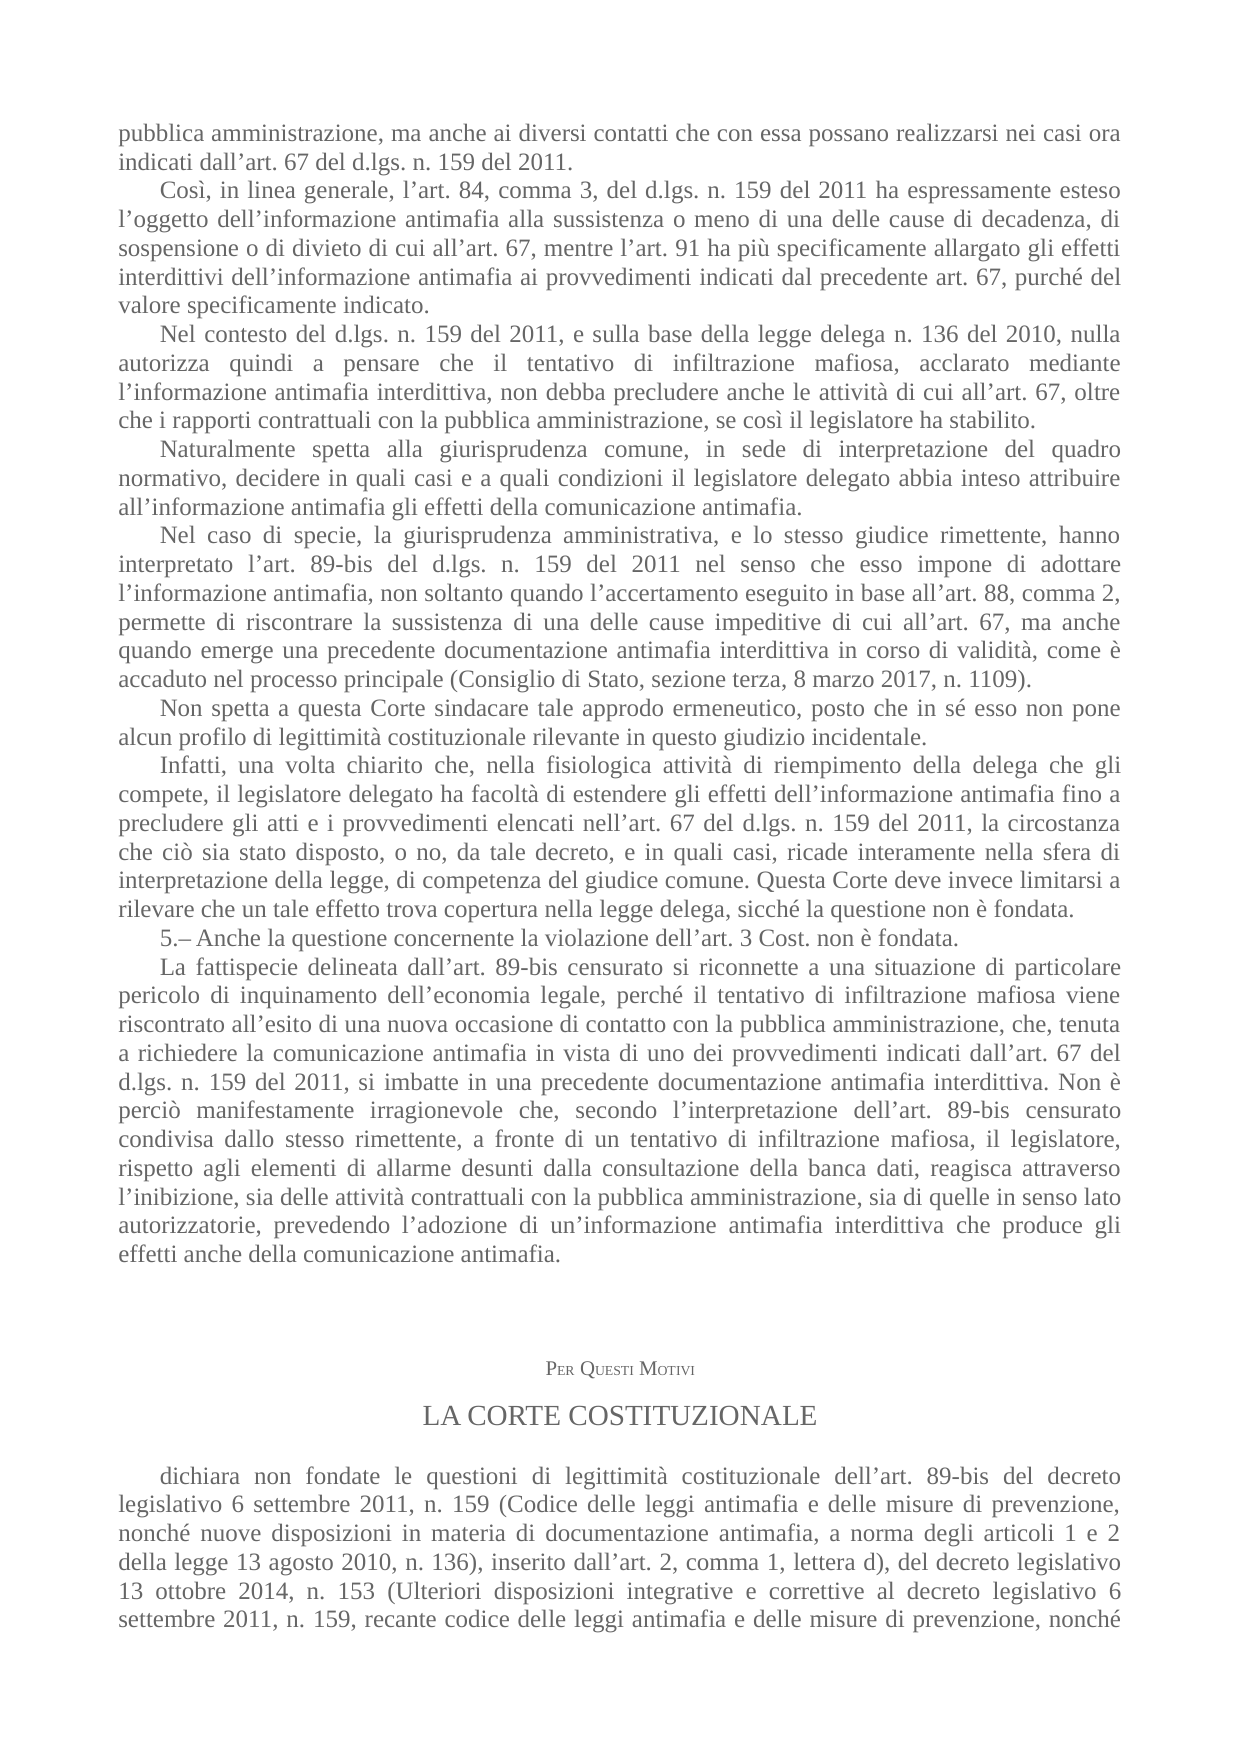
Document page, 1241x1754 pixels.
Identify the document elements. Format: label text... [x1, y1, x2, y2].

text Nel caso di specie, la giurisprudenza amministrativa, e lo stesso giudice rimettente, hanno interpretato l’art. 89-bis del d.lgs. n. 159 del 2011 nel senso che esso impone di adottare l’informazione antimafia, non soltanto quando l’accertamento eseguito in base all’art. 88, comma 2, permette di riscontrare la sussistenza di una delle cause impeditive di cui all’art. 67, ma anche quando emerge una precedente documentazione antimafia interdittiva in corso di validità, come è accaduto nel processo principale (Consiglio di Stato, sezione terza, 8 marzo 2017, n. 1109). [118, 521, 1122, 693]
text LA CORTE COSTITUZIONALE [118, 1398, 1122, 1431]
text La fattispecie delineata dall’art. 89-bis censurato si riconnette a una situazione di particolare pericolo di inquinamento dell’economia legale, perché il tentativo di infiltrazione mafiosa viene riscontrato all’esito di una nuova occasione di contatto con la pubblica amministrazione, che, tenuta a richiedere la comunicazione antimafia in vista di uno dei provvedimenti indicati dall’art. 67 del d.lgs. n. 159 del 2011, si imbatte in una precedente documentazione antimafia interdittiva. Non è perciò manifestamente irragionevole che, secondo l’interpretazione dell’art. 89-bis censurato condivisa dallo stesso rimettente, a fronte di un tentativo di infiltrazione mafiosa, il legislatore, rispetto agli elementi di allarme desunti dalla consultazione della banca dati, reagisca attraverso l’inibizione, sia delle attività contrattuali con la pubblica amministrazione, sia di quelle in senso lato autorizzatorie, prevedendo l’adozione di un’informazione antimafia interdittiva che produce gli effetti anche della comunicazione antimafia. [118, 952, 1122, 1268]
text dichiara non fondate le questioni di legittimità costituzionale dell’art. 89-bis del decreto legislativo 6 settembre 2011, n. 159 (Codice delle leggi antimafia e delle misure di prevenzione, nonché nuove disposizioni in materia di documentazione antimafia, a norma degli articoli 1 e 2 della legge 13 agosto 2010, n. 136), inserito dall’art. 2, comma 1, lettera d), del decreto legislativo 13 ottobre 2014, n. 153 (Ulteriori disposizioni integrative e correttive al decreto legislativo 6 settembre 2011, n. 159, recante codice delle leggi antimafia e delle misure di prevenzione, nonché [118, 1461, 1122, 1633]
text Così, in linea generale, l’art. 84, comma 3, del d.lgs. n. 159 del 2011 ha espressamente esteso l’oggetto dell’informazione antimafia alla sussistenza o meno di una delle cause di decadenza, di sospensione o di divieto di cui all’art. 67, mentre l’art. 91 ha più specificamente allargato gli effetti interdittivi dell’informazione antimafia ai provvedimenti indicati dal precedente art. 67, purché del valore specificamente indicato. [118, 176, 1122, 319]
text Infatti, una volta chiarito che, nella fisiologica attività di riempimento della delega che gli compete, il legislatore delegato ha facoltà di estendere gli effetti dell’informazione antimafia fino a precludere gli atti e i provvedimenti elencati nell’art. 67 del d.lgs. n. 159 del 2011, la circostanza che ciò sia stato disposto, o no, da tale decreto, e in quali casi, ricade interamente nella sfera di interpretazione della legge, di competenza del giudice comune. Questa Corte deve invece limitarsi a rilevare che un tale effetto trova copertura nella legge delega, sicché la questione non è fondata. [118, 751, 1122, 923]
text Nel contesto del d.lgs. n. 159 del 2011, e sulla base della legge delega n. 136 del 2010, nulla autorizza quindi a pensare che il tentativo di infiltrazione mafiosa, acclarato mediante l’informazione antimafia interdittiva, non debba precludere anche le attività di cui all’art. 67, oltre che i rapporti contrattuali con la pubblica amministrazione, se così il legislatore ha stabilito. [118, 319, 1122, 434]
text 5.– Anche la questione concernente la violazione dell’art. 3 Cost. non è fondata. [118, 923, 1122, 952]
text Non spetta a questa Corte sindacare tale approdo ermeneutico, posto che in sé esso non pone alcun profilo di legittimità costituzionale rilevante in questo giudizio incidentale. [118, 693, 1122, 751]
text Per Questi Motivi [118, 1356, 1122, 1380]
text Naturalmente spetta alla giurisprudenza comune, in sede di interpretazione del quadro normativo, decidere in quali casi e a quali condizioni il legislatore delegato abbia inteso attribuire all’informazione antimafia gli effetti della comunicazione antimafia. [118, 434, 1122, 521]
text pubblica amministrazione, ma anche ai diversi contatti che con essa possano realizzarsi nei casi ora indicati dall’art. 67 del d.lgs. n. 159 del 2011. [118, 118, 1122, 176]
